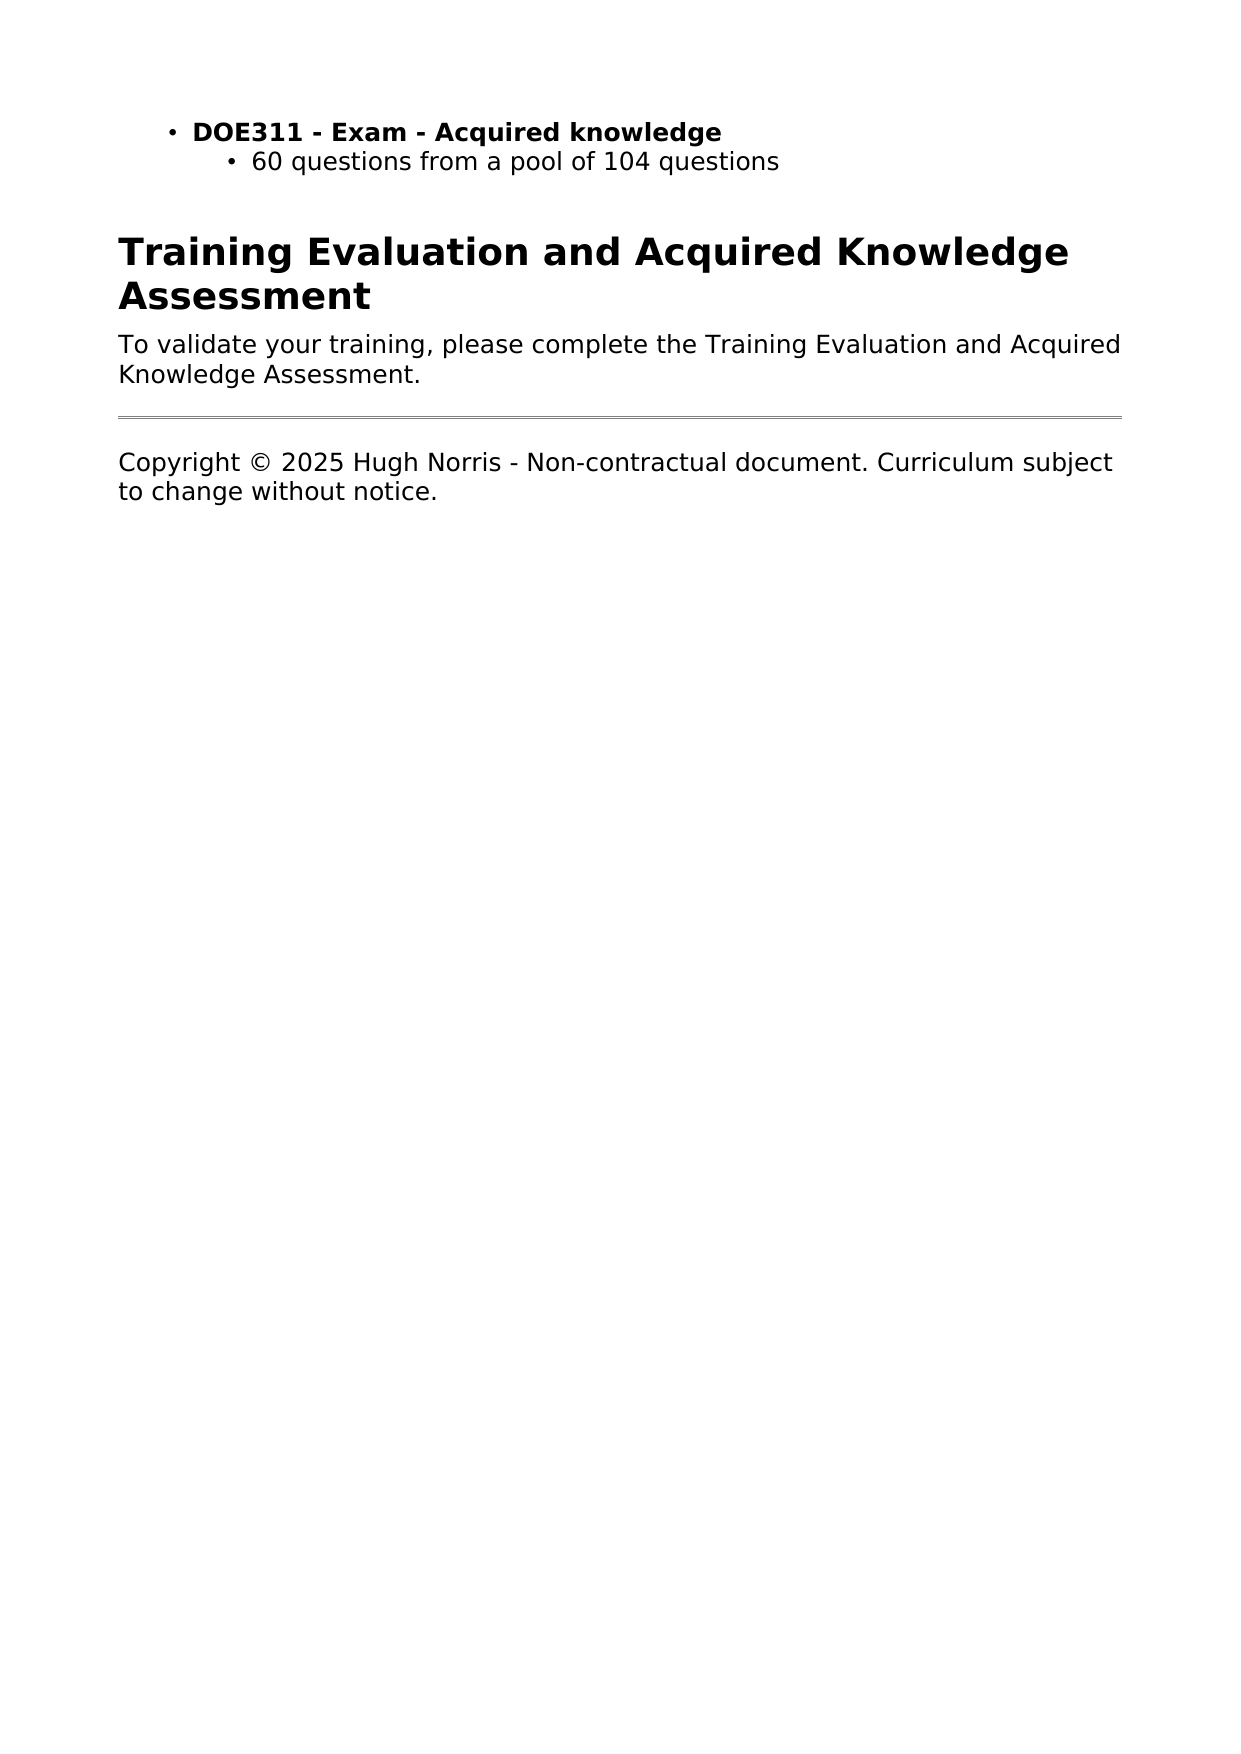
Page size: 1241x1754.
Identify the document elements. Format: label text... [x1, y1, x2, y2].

list 60 questions from a pool of 104 questions [236, 147, 1122, 176]
text Copyright © 2025 Hugh Norris - Non-contractual document. Curriculum subject to change without notice. [118, 448, 1122, 506]
text To validate your training, please complete the Training Evaluation and Acquired Knowledge Assessment. [118, 331, 1122, 389]
subtitle Training Evaluation and Acquired Knowledge Assessment [118, 231, 1122, 318]
list DOE311 - Exam - Acquired knowledge [177, 118, 1122, 147]
